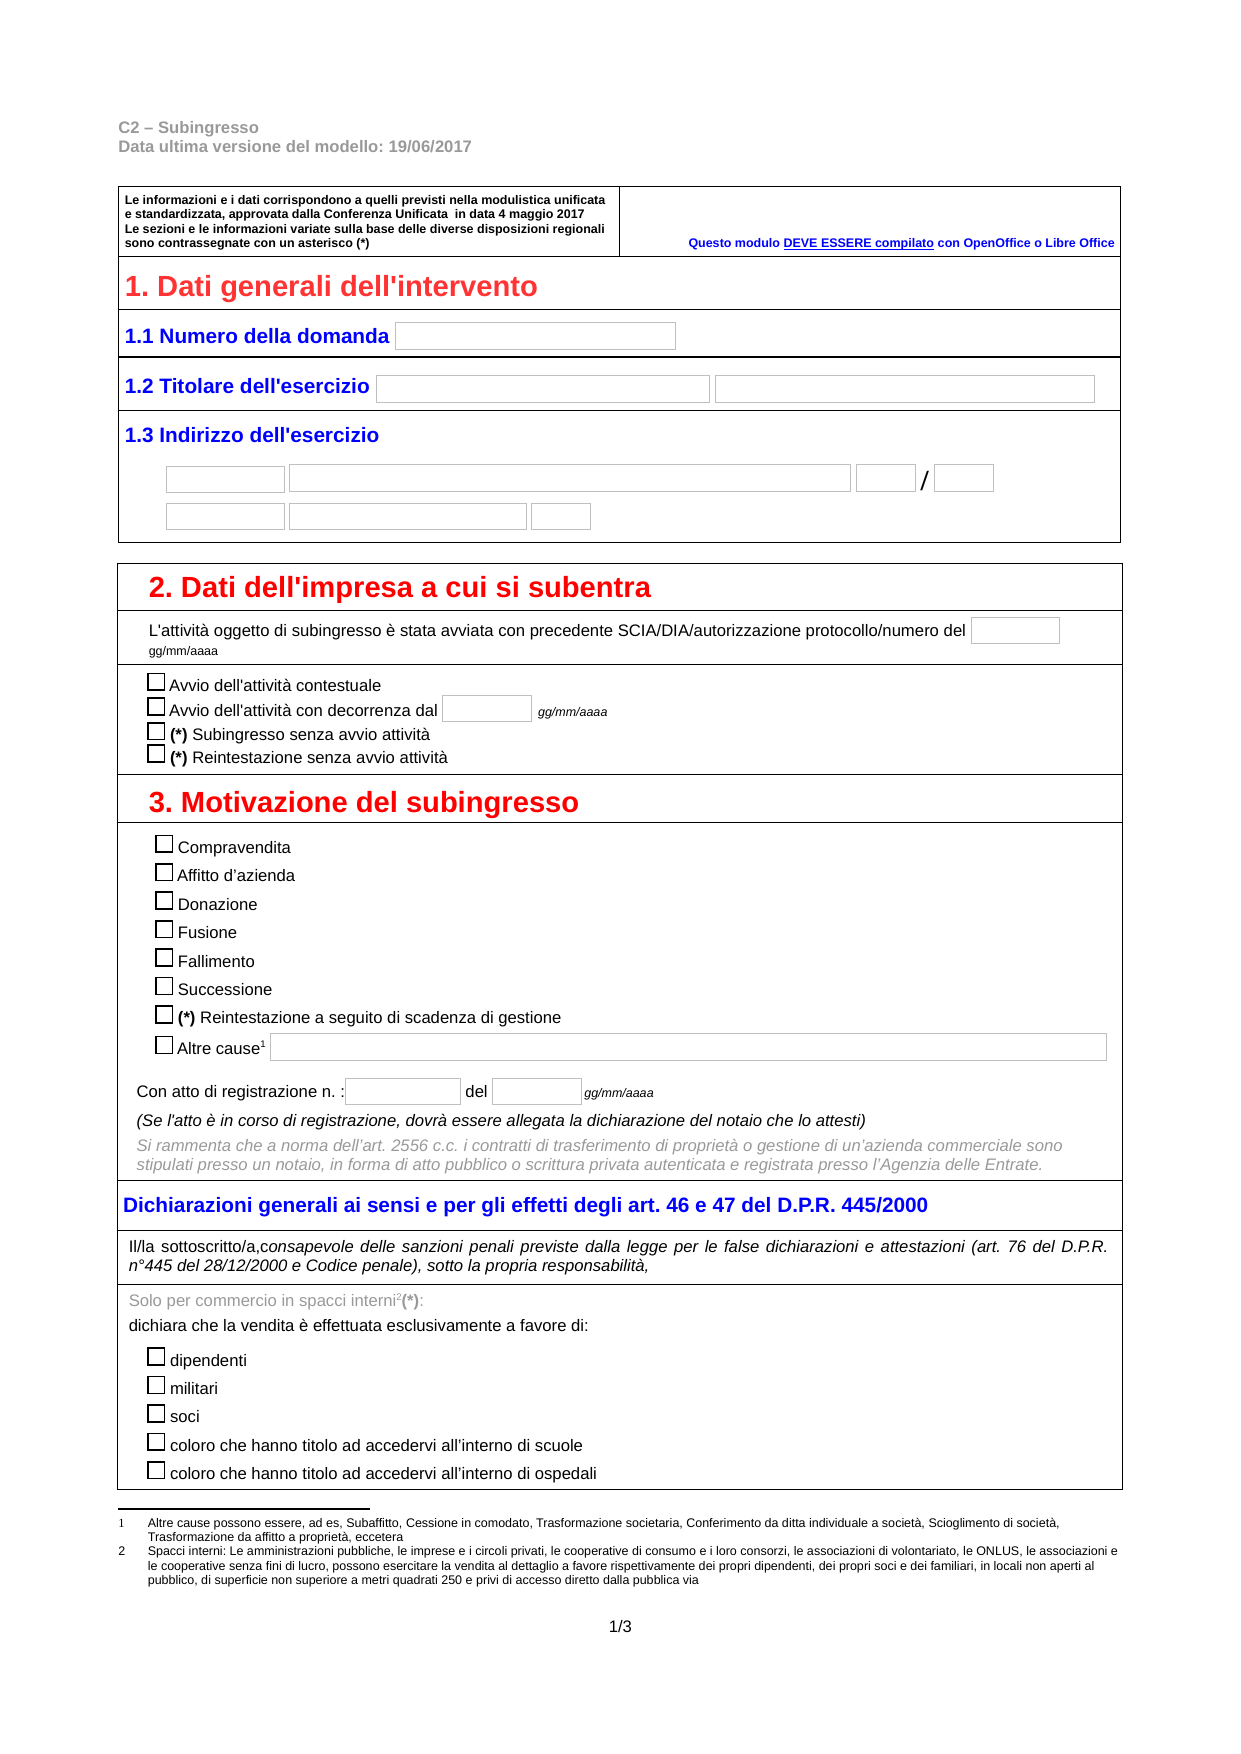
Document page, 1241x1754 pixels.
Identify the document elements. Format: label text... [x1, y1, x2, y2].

table_cell 1.3 Indirizzo dell'esercizio [119, 411, 1120, 457]
table_cell Solo per commercio in spacci interni(*): dichiara che la vendita è effettuata esclusivamente a favore di: dipendenti militari soci coloro che hanno titolo ad accedervi all’interno di scuole coloro che hanno titolo ad accedervi all’interno di ospedali [118, 1285, 1122, 1489]
table_cell Avvio dell'attività contestuale Avvio dell'attività con decorrenza dal gg/mm/aaaa (*) Subingresso senza avvio attività (*) Reintestazione senza avvio attività [118, 665, 1122, 774]
table_cell 1.1 Numero della domanda [119, 310, 1120, 356]
table_cell 3. Motivazione del subingresso [118, 775, 1122, 822]
table_header Le informazioni e i dati corrispondono a quelli previsti nella modulistica unificata e standardizzata, approvata dalla Conferenza Unificata in data 4 maggio 2017 Le sezioni e le informazioni variate sulla base delle diverse disposizioni regionali sono contrassegnate con un asterisco (*) [119, 187, 619, 256]
table_cell / [119, 457, 1120, 542]
table_cell Il/la sottoscritto/a,consapevole delle sanzioni penali previste dalla legge per le false dichiarazioni e attestazioni (art. 76 del D.P.R. n°445 del 28/12/2000 e Codice penale), sotto la propria responsabilità, [118, 1231, 1122, 1284]
table_header Questo modulo DEVE ESSERE compilato con OpenOffice o Libre Office [620, 187, 1120, 256]
table_cell L'attività oggetto di subingresso è stata avviata con precedente SCIA/DIA/autorizzazione protocollo/numero del gg/mm/aaaa [118, 611, 1122, 664]
table_cell 1.2 Titolare dell'esercizio [119, 358, 1120, 410]
table_header 2. Dati dell'impresa a cui si subentra [118, 564, 1122, 610]
table_cell Dichiarazioni generali ai sensi e per gli effetti degli art. 46 e 47 del D.P.R. 445/2000 [118, 1181, 1122, 1229]
table_cell Compravendita Affitto d’azienda Donazione Fusione Fallimento Successione (*) Reintestazione a seguito di scadenza di gestione Altre cause Con atto di registrazione n. : del gg/mm/aaaa (Se l'atto è in corso di registrazione, dovrà essere allegata la dichiarazione del notaio che lo attesti) Si rammenta che a norma dell’art. 2556 c.c. i contratti di trasferimento di proprietà o gestione di un’azienda commerciale sono stipulati presso un notaio, in forma di atto pubblico o scrittura privata autenticata e registrata presso l’Agenzia delle Entrate. [118, 823, 1122, 1179]
table_cell 1. Dati generali dell'intervento [119, 257, 1120, 309]
